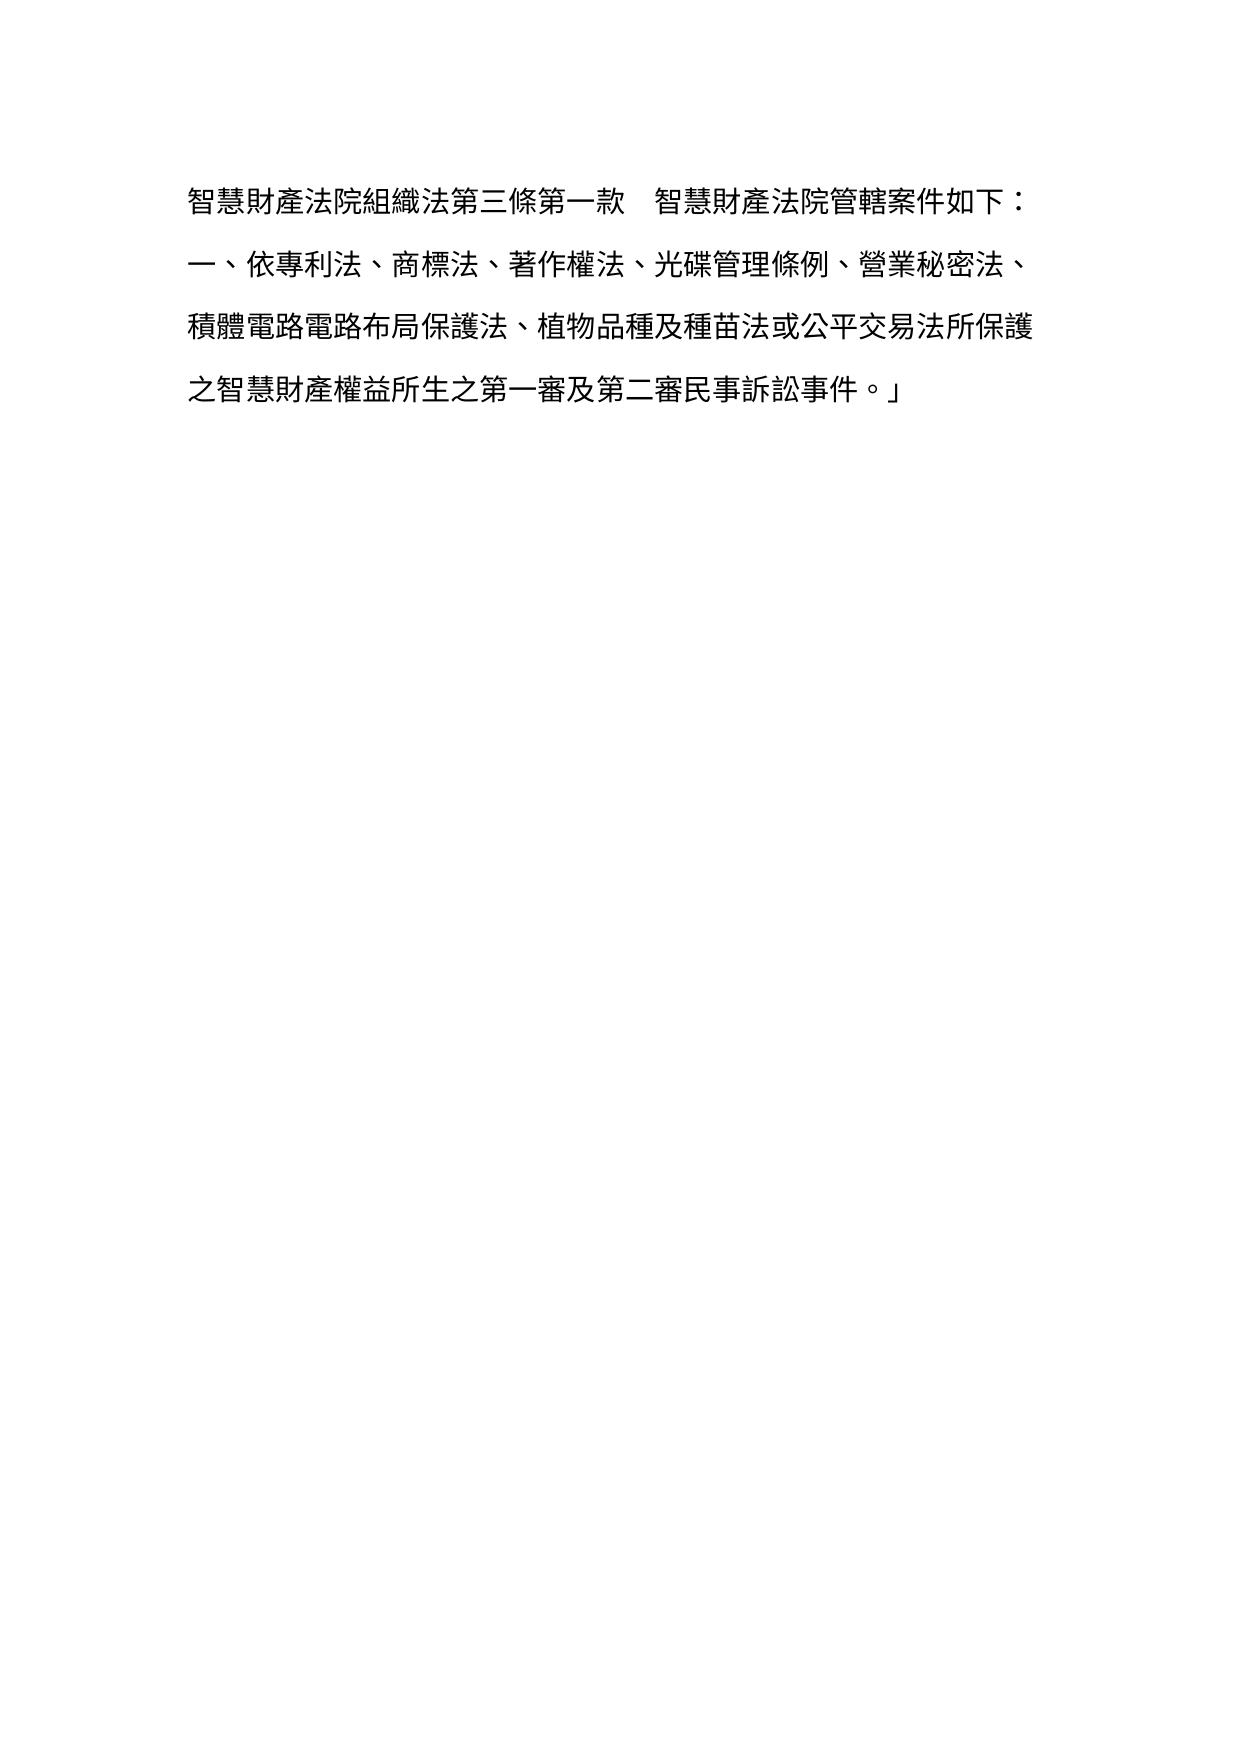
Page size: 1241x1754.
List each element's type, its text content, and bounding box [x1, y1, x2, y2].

text 智慧財產法院組織法第三條第一款 智慧財產法院管轄案件如下：一、依專利法、商標法、著作權法、光碟管理條例、營業秘密法、積體電路電路布局保護法、植物品種及種苗法或公平交易法所保護之智慧財產權益所生之第一審及第二審民事訴訟事件。」 [187, 158, 1053, 408]
